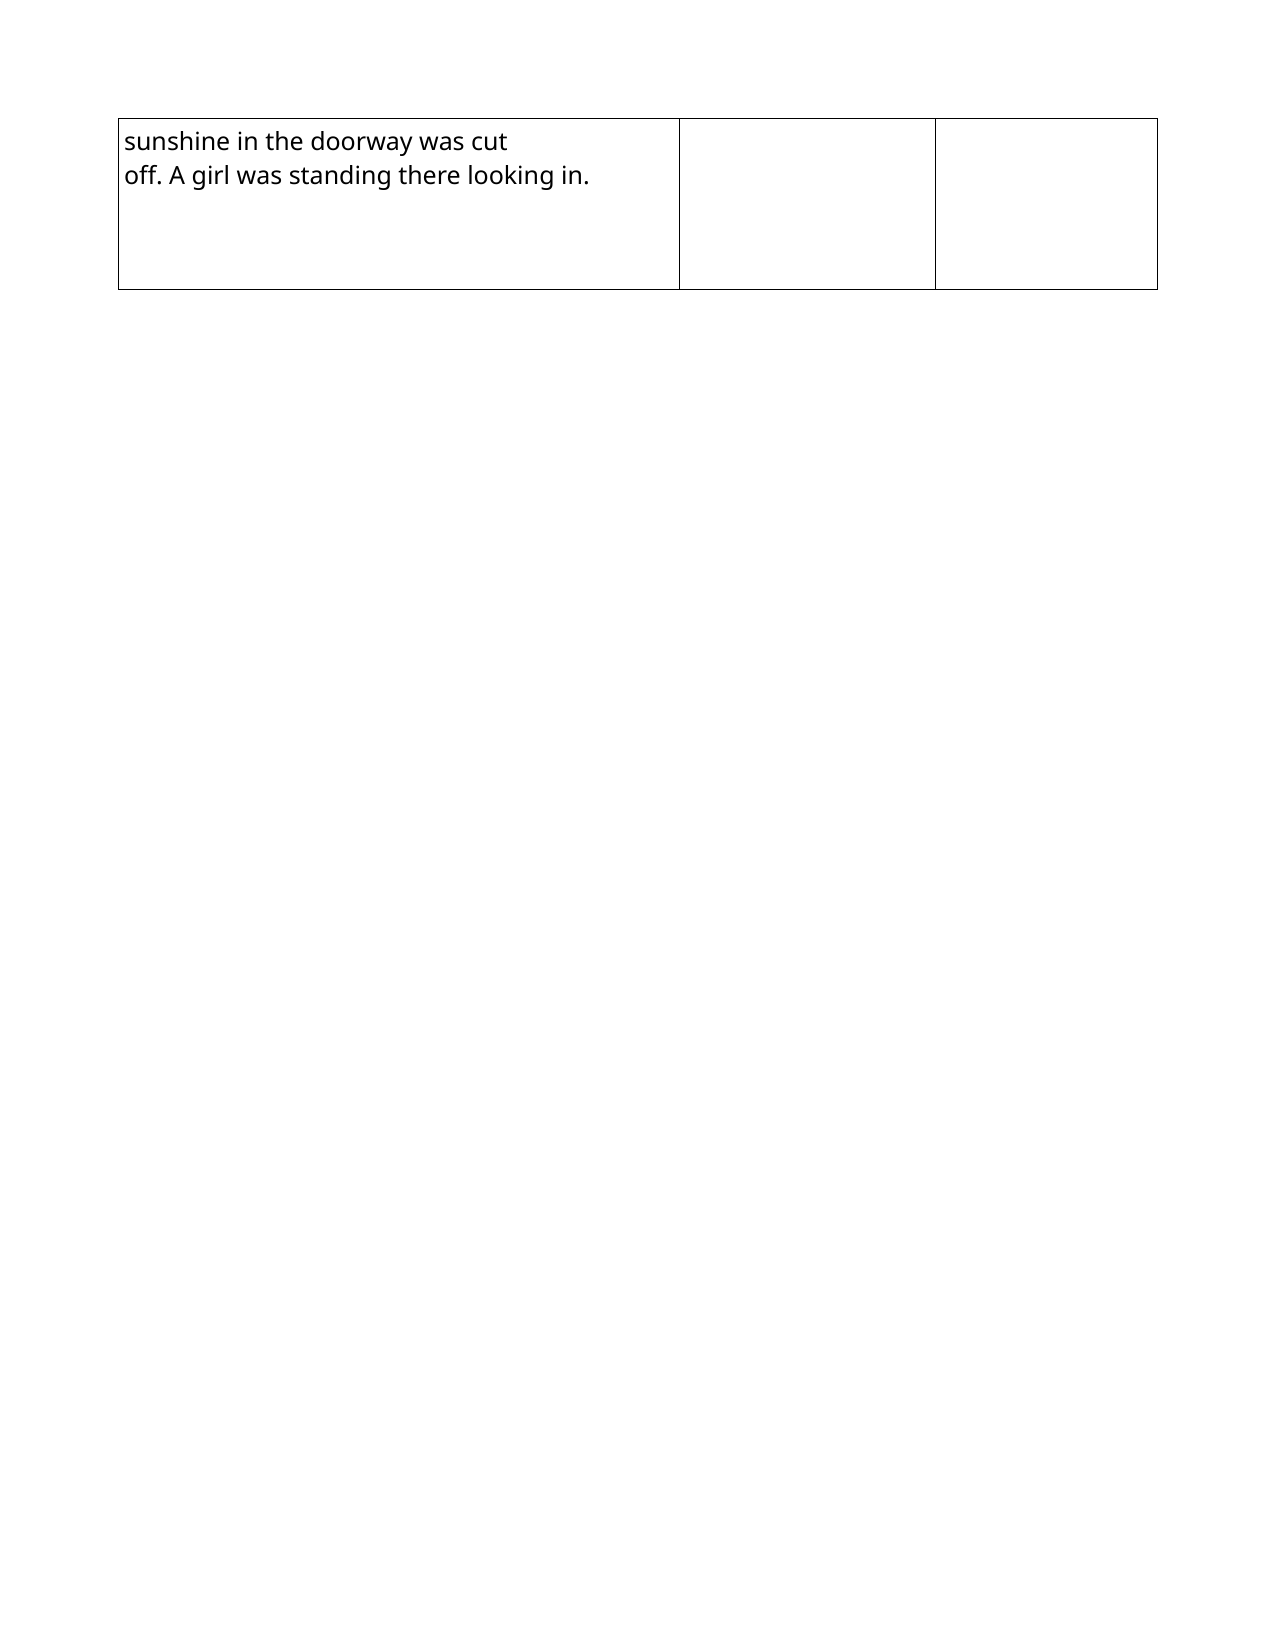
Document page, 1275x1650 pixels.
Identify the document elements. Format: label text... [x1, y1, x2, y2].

table_cell [936, 119, 1157, 289]
table_cell sunshine in the doorway was cut off. A girl was standing there looking in. [119, 119, 679, 289]
table_cell [680, 119, 935, 289]
